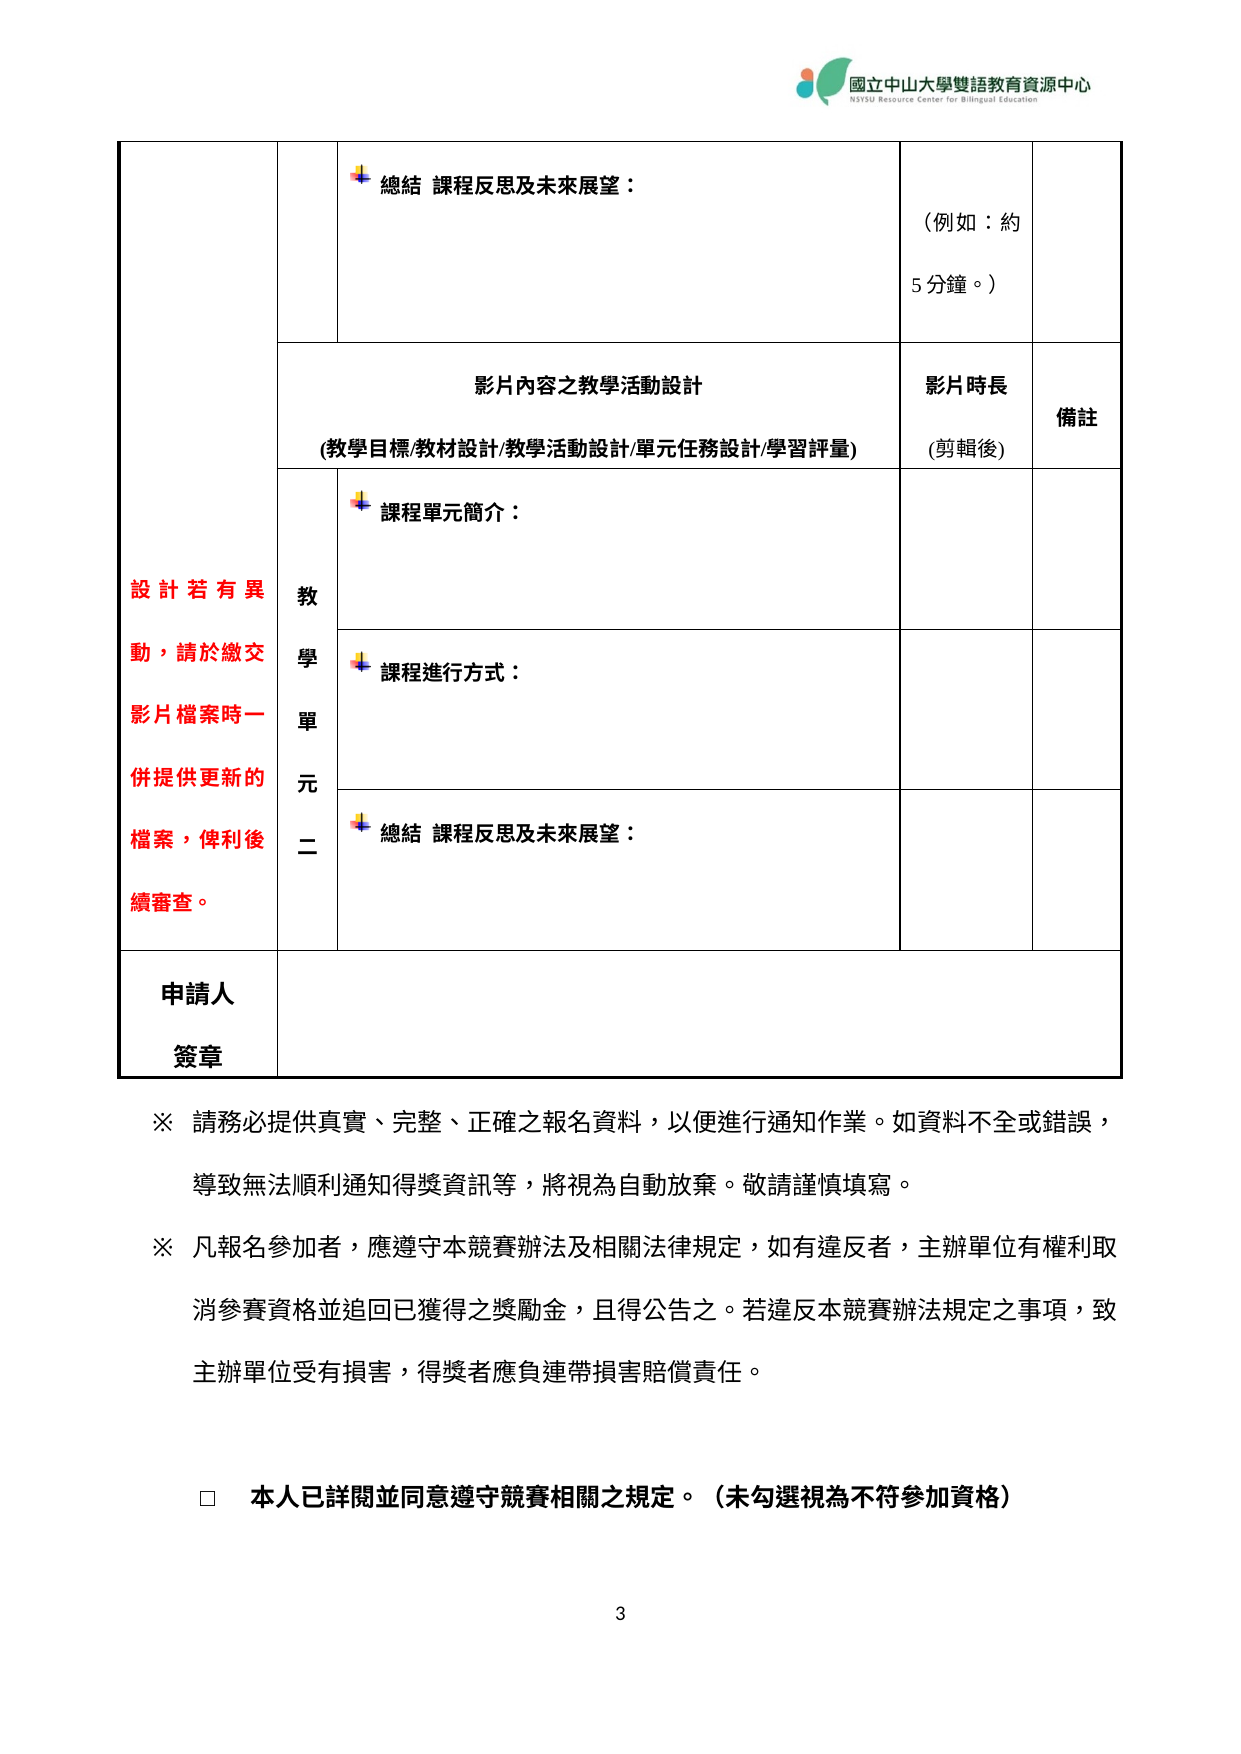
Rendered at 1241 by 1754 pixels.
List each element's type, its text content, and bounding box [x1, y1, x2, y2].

table_cell [901, 790, 1032, 950]
table_cell 總結 課程反思及未來展望： [338, 142, 899, 342]
table_cell 課程單元簡介： [338, 469, 899, 629]
table_cell [278, 951, 1120, 1076]
table_cell 總結 課程反思及未來展望： [338, 790, 899, 950]
table_cell 課程進行方式： [338, 630, 899, 789]
table_cell 影片時長 (剪輯後) [901, 343, 1032, 468]
list 凡報名參加者，應遵守本競賽辦法及相關法律規定，如有違反者，主辦單位有權利取消參賽資格並追回已獲得之獎勵金，且得公告之。若違反本競賽辦法規定之事項，致主辦單位受有損害，得獎者應負連帶損害賠償責任。 [148, 1204, 1122, 1392]
table_cell [901, 469, 1032, 629]
table_cell 教學單元二 [278, 469, 337, 950]
table_cell 申請人 簽章 [121, 951, 277, 1076]
table_cell 備註 [1033, 343, 1120, 468]
table_cell [1033, 142, 1120, 342]
table_cell （例如：約5分鐘。） [901, 142, 1032, 342]
list 請務必提供真實、完整、正確之報名資料，以便進行通知作業。如資料不全或錯誤，導致無法順利通知得獎資訊等，將視為自動放棄。敬請謹慎填寫。 [148, 1079, 1122, 1204]
table_cell [1033, 469, 1120, 629]
table_cell [901, 630, 1032, 789]
table_cell 教學單元一 [278, 142, 337, 342]
table_cell 設計若有異動，請於繳交影片檔案時一併提供更新的檔案，俾利後續審查。 [121, 142, 277, 950]
list 本人已詳閱並同意遵守競賽相關之規定。（未勾選視為不符參加資格） [200, 1454, 1122, 1517]
table_cell [1033, 790, 1120, 950]
table_cell 影片內容之教學活動設計 (教學目標/教材設計/教學活動設計/單元任務設計/學習評量) [278, 343, 899, 468]
table_cell [1033, 630, 1120, 789]
